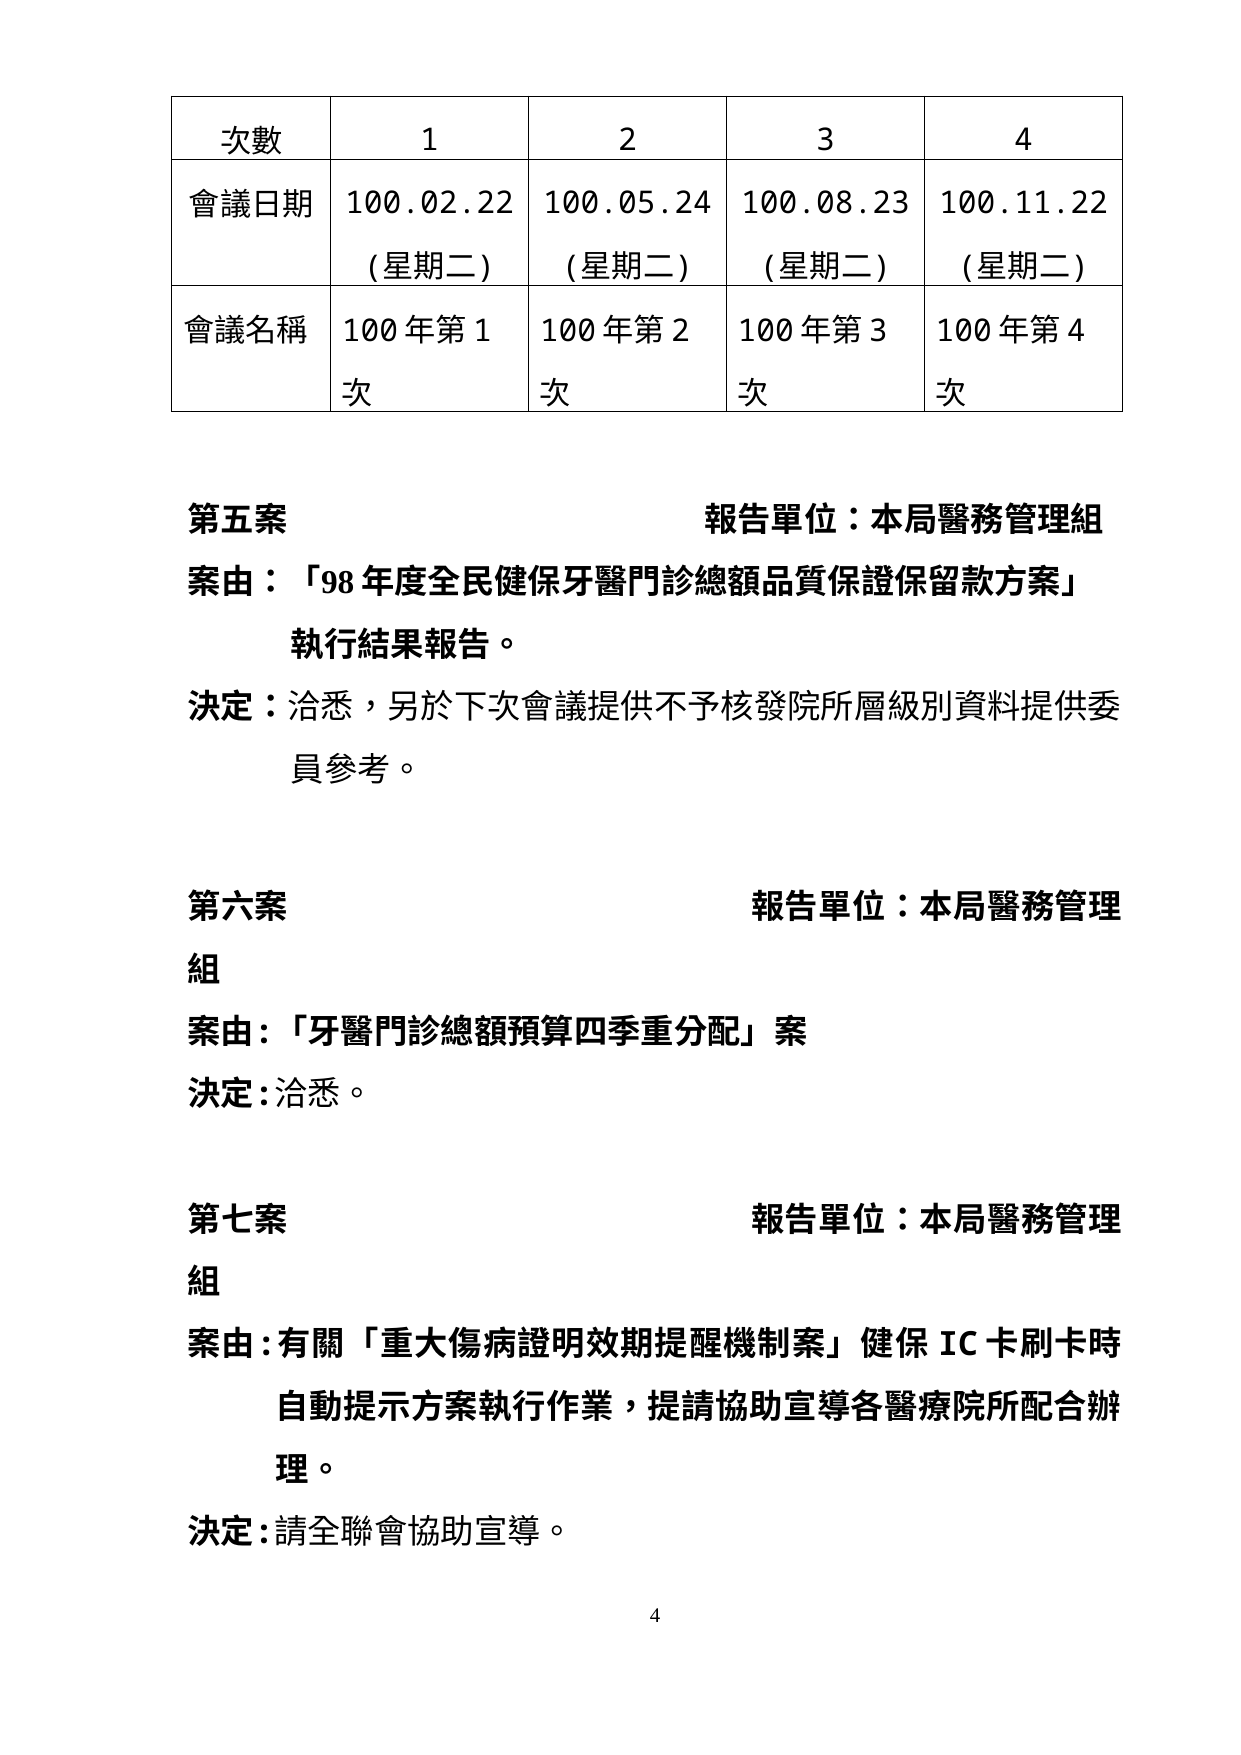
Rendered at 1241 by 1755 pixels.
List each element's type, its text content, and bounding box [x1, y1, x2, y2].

table_cell 100.11.22 (星期二) [925, 160, 1122, 285]
table_header 次數 [172, 97, 330, 159]
text 案由：「98年度全民健保牙醫門診總額品質保證保留款方案」執行結果報告。 [187, 537, 1122, 662]
table_header 1 [331, 97, 528, 159]
table_cell 100年第3次 [727, 286, 924, 411]
text 第六案 報告單位：本局醫務管理組 [187, 862, 1122, 987]
text 決定:洽悉。 [187, 1050, 1122, 1112]
table_cell 100.05.24 (星期二) [529, 160, 726, 285]
table_cell 100.08.23 (星期二) [727, 160, 924, 285]
table_cell 會議日期 [172, 160, 330, 285]
text 案由:有關「重大傷病證明效期提醒機制案」健保IC卡刷卡時自動提示方案執行作業，提請協助宣導各醫療院所配合辦理。 [187, 1300, 1122, 1487]
table_header 4 [925, 97, 1122, 159]
text 第五案 報告單位：本局醫務管理組 [187, 475, 1122, 537]
text 案由:「牙醫門診總額預算四季重分配」案 [187, 987, 1122, 1050]
table_cell 100年第2次 [529, 286, 726, 411]
text 第七案 報告單位：本局醫務管理組 [187, 1175, 1122, 1300]
table_cell 100年第1次 [331, 286, 528, 411]
table_cell 100.02.22 (星期二) [331, 160, 528, 285]
text 決定：洽悉，另於下次會議提供不予核發院所層級別資料提供委員參考。 [187, 662, 1122, 787]
table_header 3 [727, 97, 924, 159]
table_header 2 [529, 97, 726, 159]
text 決定:請全聯會協助宣導。 [187, 1487, 1122, 1550]
table_cell 100年第4次 [925, 286, 1122, 411]
table_cell 會議名稱 [172, 286, 330, 411]
